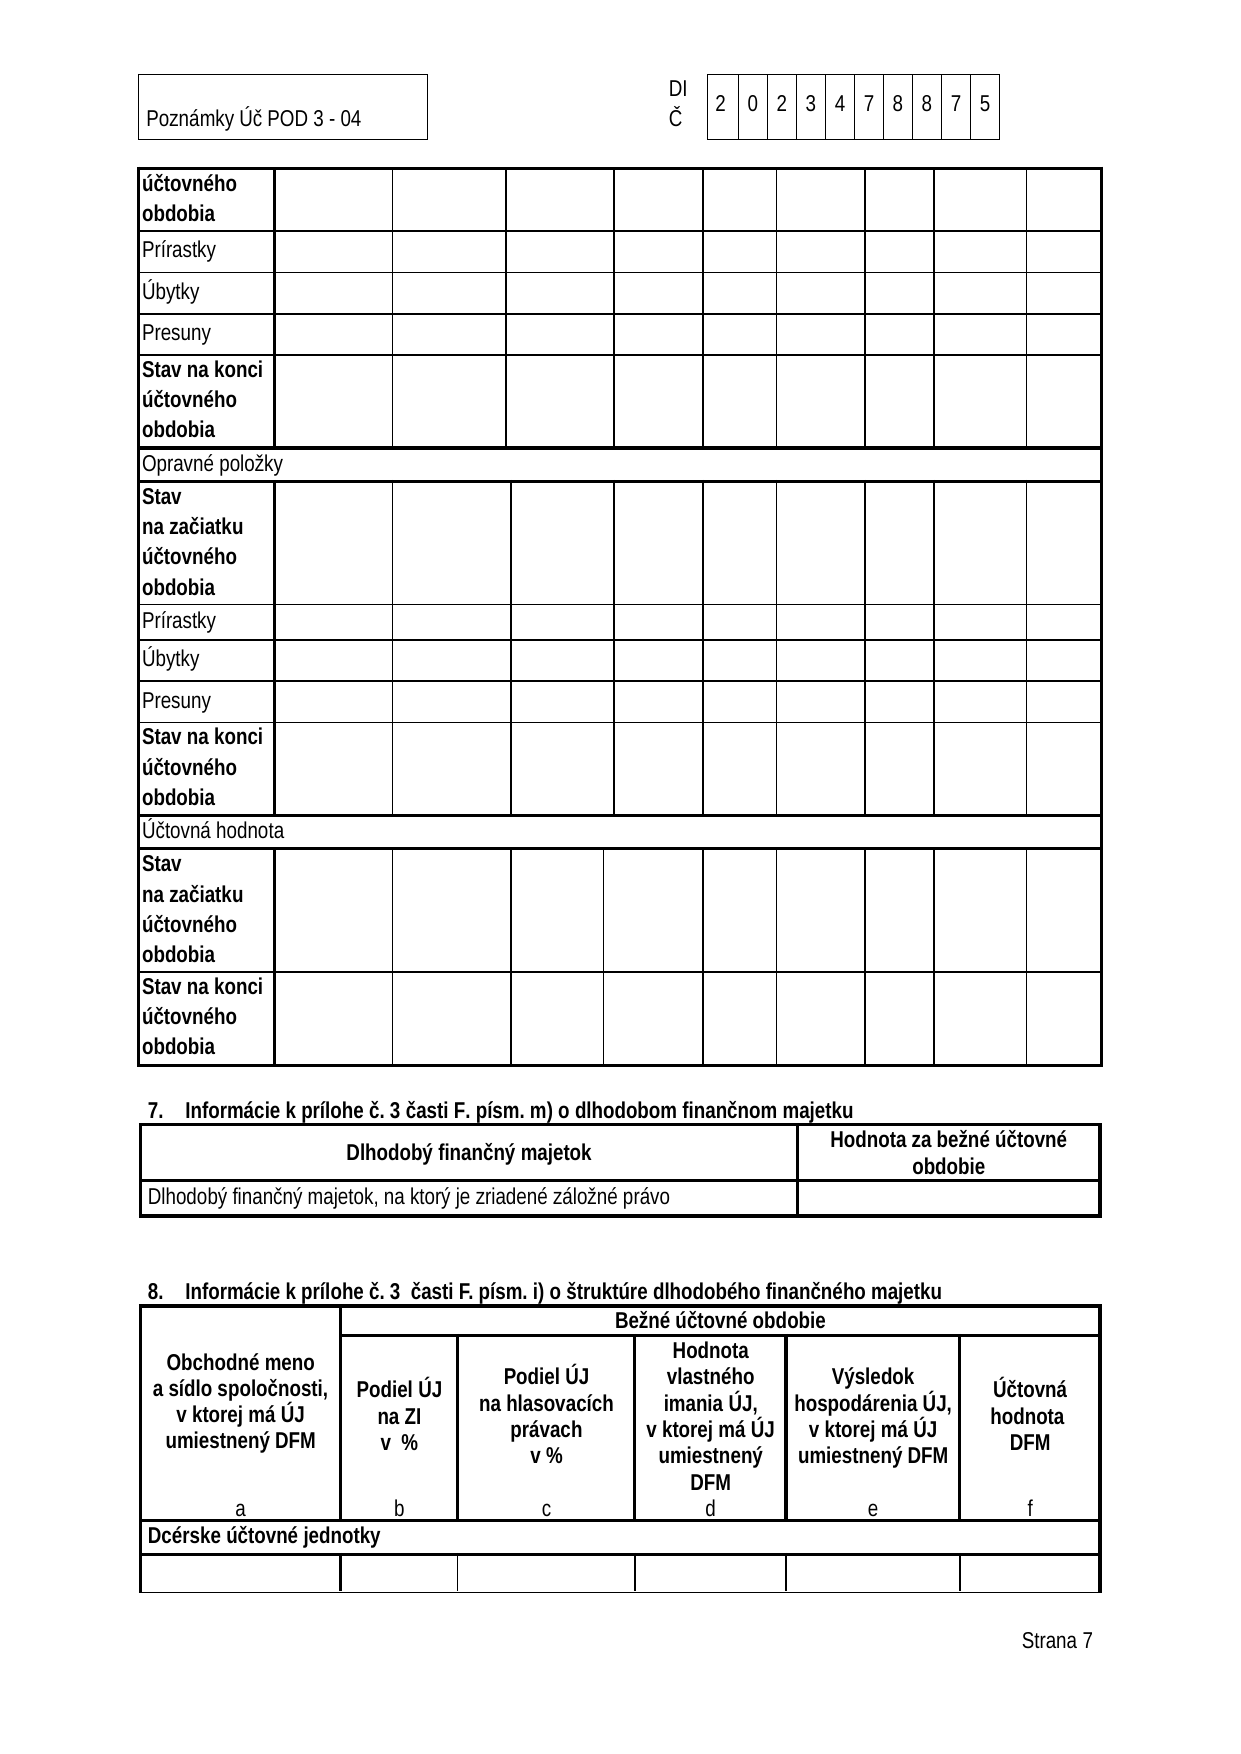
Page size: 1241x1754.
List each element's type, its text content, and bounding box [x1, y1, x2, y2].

table_cell [276, 682, 392, 722]
table_cell [615, 483, 702, 604]
table_cell [866, 315, 933, 354]
table_cell [935, 973, 1026, 1063]
table_cell [276, 973, 392, 1063]
table_cell [961, 1556, 1098, 1591]
table_cell [393, 315, 505, 354]
table_cell [615, 605, 702, 639]
table_cell Účtovná hodnota [140, 817, 1100, 847]
table_cell [276, 273, 392, 313]
table_cell [787, 1556, 959, 1591]
table_cell [512, 850, 603, 971]
table_cell [866, 605, 933, 639]
table_cell účtovného obdobia [140, 170, 273, 230]
table_cell [704, 170, 776, 230]
table_cell Stav na začiatku účtovného obdobia [140, 483, 273, 604]
table_cell [458, 1556, 634, 1591]
table_cell [276, 232, 392, 271]
table_cell [512, 483, 613, 604]
table_cell [615, 315, 702, 354]
table_cell [393, 605, 510, 639]
table_cell [935, 723, 1026, 814]
table_cell [777, 850, 864, 971]
table_cell [604, 850, 702, 971]
table_cell [935, 483, 1026, 604]
table_cell [777, 605, 864, 639]
table_cell [866, 356, 933, 446]
table_cell [866, 973, 933, 1063]
table_cell [393, 356, 505, 446]
table_cell [704, 315, 776, 354]
table_cell [777, 641, 864, 680]
table_cell [866, 483, 933, 604]
table_cell [512, 641, 613, 680]
table_cell [704, 850, 776, 971]
table_cell Opravné položky [140, 450, 1100, 480]
table_header Hodnota za bežné účtovné obdobie [799, 1126, 1098, 1179]
table_cell [777, 723, 864, 814]
table_cell Presuny [140, 315, 273, 354]
table_cell Podiel ÚJ na ZI v % [342, 1337, 456, 1495]
table_cell [866, 170, 933, 230]
table_cell [1027, 232, 1100, 271]
table_cell Stav na začiatku účtovného obdobia [140, 850, 273, 971]
table_cell [866, 641, 933, 680]
table_cell [935, 605, 1026, 639]
table_cell [276, 483, 392, 604]
table_cell [507, 273, 613, 313]
table_cell [393, 483, 510, 604]
table_cell [1027, 641, 1100, 680]
table_cell [866, 850, 933, 971]
title Informácie k prílohe č. 3 časti F. písm. m) o dlhodobom finančnom majetku [148, 1097, 1093, 1123]
table_cell [615, 641, 702, 680]
table_cell [507, 170, 613, 230]
table_cell [512, 682, 613, 722]
table_cell [704, 723, 776, 814]
table_cell [276, 605, 392, 639]
table_cell [512, 973, 603, 1063]
table_cell Stav na konci účtovného obdobia [140, 723, 273, 814]
table_cell [393, 273, 505, 313]
table_cell Stav na konci účtovného obdobia [140, 973, 273, 1063]
table_cell [704, 273, 776, 313]
table_header Bežné účtovné obdobie [342, 1308, 1098, 1334]
table_cell [604, 973, 702, 1063]
table_cell [935, 850, 1026, 971]
table_cell [615, 723, 702, 814]
table_cell [704, 483, 776, 604]
table_cell [935, 641, 1026, 680]
table_cell Účtovná hodnota DFM [961, 1337, 1098, 1495]
table_cell e [788, 1495, 958, 1519]
table_cell Dlhodobý finančný majetok, na ktorý je zriadené záložné právo [142, 1182, 796, 1214]
table_cell Úbytky [140, 641, 273, 680]
table_cell [1027, 170, 1100, 230]
table_cell [1027, 315, 1100, 354]
table_cell [935, 682, 1026, 722]
table_cell [1027, 973, 1100, 1063]
table_cell [507, 232, 613, 271]
table_cell [1027, 723, 1100, 814]
table_cell [866, 232, 933, 271]
table_cell [866, 273, 933, 313]
table_cell [1027, 483, 1100, 604]
table_cell [615, 273, 702, 313]
table_cell [799, 1182, 1098, 1214]
table_cell [142, 1556, 339, 1591]
table_cell a [142, 1495, 339, 1519]
table_cell f [961, 1495, 1098, 1519]
table_cell [1027, 605, 1100, 639]
table_cell [704, 356, 776, 446]
table_cell [393, 682, 510, 722]
table_cell [1027, 273, 1100, 313]
table_cell b [342, 1495, 456, 1519]
title Informácie k prílohe č. 3 časti F. písm. i) o štruktúre dlhodobého finančného majetku [148, 1278, 1093, 1304]
table_cell [935, 356, 1026, 446]
table_cell [276, 723, 392, 814]
table_cell Úbytky [140, 273, 273, 313]
table_cell Stav na konci účtovného obdobia [140, 356, 273, 446]
table_cell [935, 232, 1026, 271]
table_cell [276, 850, 392, 971]
table_cell [276, 170, 392, 230]
table_cell [615, 232, 702, 271]
table_header Dlhodobý finančný majetok [142, 1126, 796, 1179]
table_cell Prírastky [140, 605, 273, 639]
table_cell [276, 315, 392, 354]
table_cell [276, 641, 392, 680]
table_cell [393, 170, 505, 230]
table_cell [393, 232, 505, 271]
table_cell [866, 682, 933, 722]
table_cell [393, 723, 510, 814]
table_cell Podiel ÚJ na hlasovacích právach v % [459, 1337, 633, 1495]
table_cell [342, 1556, 457, 1591]
table_cell [777, 356, 864, 446]
table_cell [704, 232, 776, 271]
table_cell [393, 641, 510, 680]
table_cell [777, 170, 864, 230]
table_cell [777, 273, 864, 313]
table_cell [866, 723, 933, 814]
table_cell [512, 605, 613, 639]
table_cell [777, 973, 864, 1063]
table_cell [935, 170, 1026, 230]
table_cell [704, 641, 776, 680]
table_cell [1027, 356, 1100, 446]
table_cell [615, 170, 702, 230]
table_cell Výsledok hospodárenia ÚJ, v ktorej má ÚJ umiestnený DFM [788, 1337, 958, 1495]
table_cell [777, 232, 864, 271]
table_cell Presuny [140, 682, 273, 722]
table_cell [704, 973, 776, 1063]
table_header Obchodné meno a sídlo spoločnosti, v ktorej má ÚJ umiestnený DFM [142, 1308, 339, 1495]
table_cell Hodnota vlastného imania ÚJ, v ktorej má ÚJ umiestnený DFM [636, 1337, 784, 1495]
table_cell [615, 356, 702, 446]
table_cell [777, 315, 864, 354]
table_cell [1027, 850, 1100, 971]
table_cell Prírastky [140, 232, 273, 271]
table_cell [935, 273, 1026, 313]
table_cell [393, 850, 510, 971]
table_cell [507, 315, 613, 354]
table_cell [615, 682, 702, 722]
table_cell [935, 315, 1026, 354]
table_cell Dcérske účtovné jednotky [142, 1522, 1098, 1553]
table_cell [777, 483, 864, 604]
table_cell [393, 973, 510, 1063]
table_cell [777, 682, 864, 722]
table_cell c [459, 1495, 633, 1519]
table_cell [512, 723, 613, 814]
table_cell d [636, 1495, 784, 1519]
table_cell [276, 356, 392, 446]
table_cell [1027, 682, 1100, 722]
table_cell [507, 356, 613, 446]
table_cell [704, 682, 776, 722]
table_cell [636, 1556, 785, 1591]
table_cell [704, 605, 776, 639]
